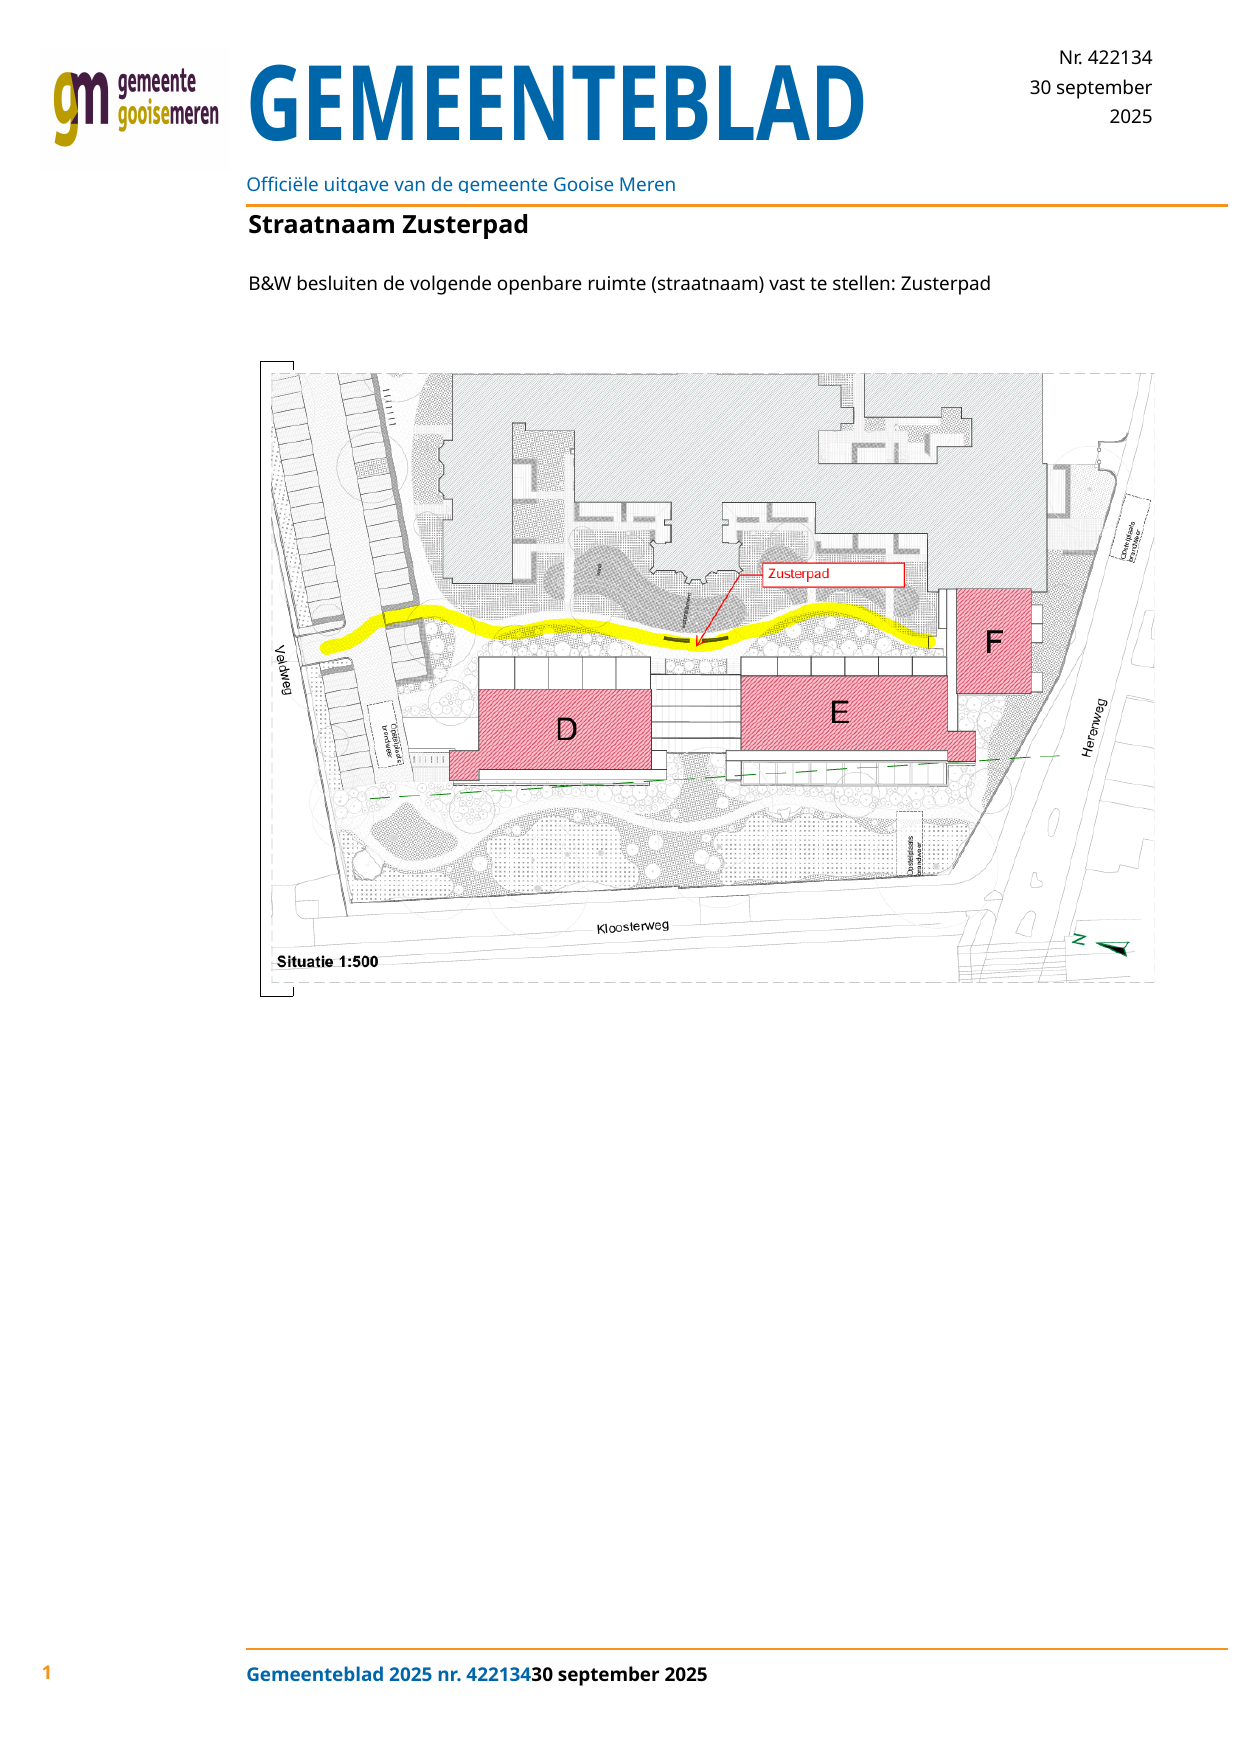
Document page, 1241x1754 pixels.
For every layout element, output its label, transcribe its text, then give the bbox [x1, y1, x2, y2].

picture [41, 47, 231, 172]
text B&W besluiten de volgende openbare ruimte (straatnaam) vast te stellen: Zusterpad [248, 270, 1152, 296]
picture [268, 370, 1155, 987]
text Straatnaam Zusterpad [248, 207, 1152, 241]
